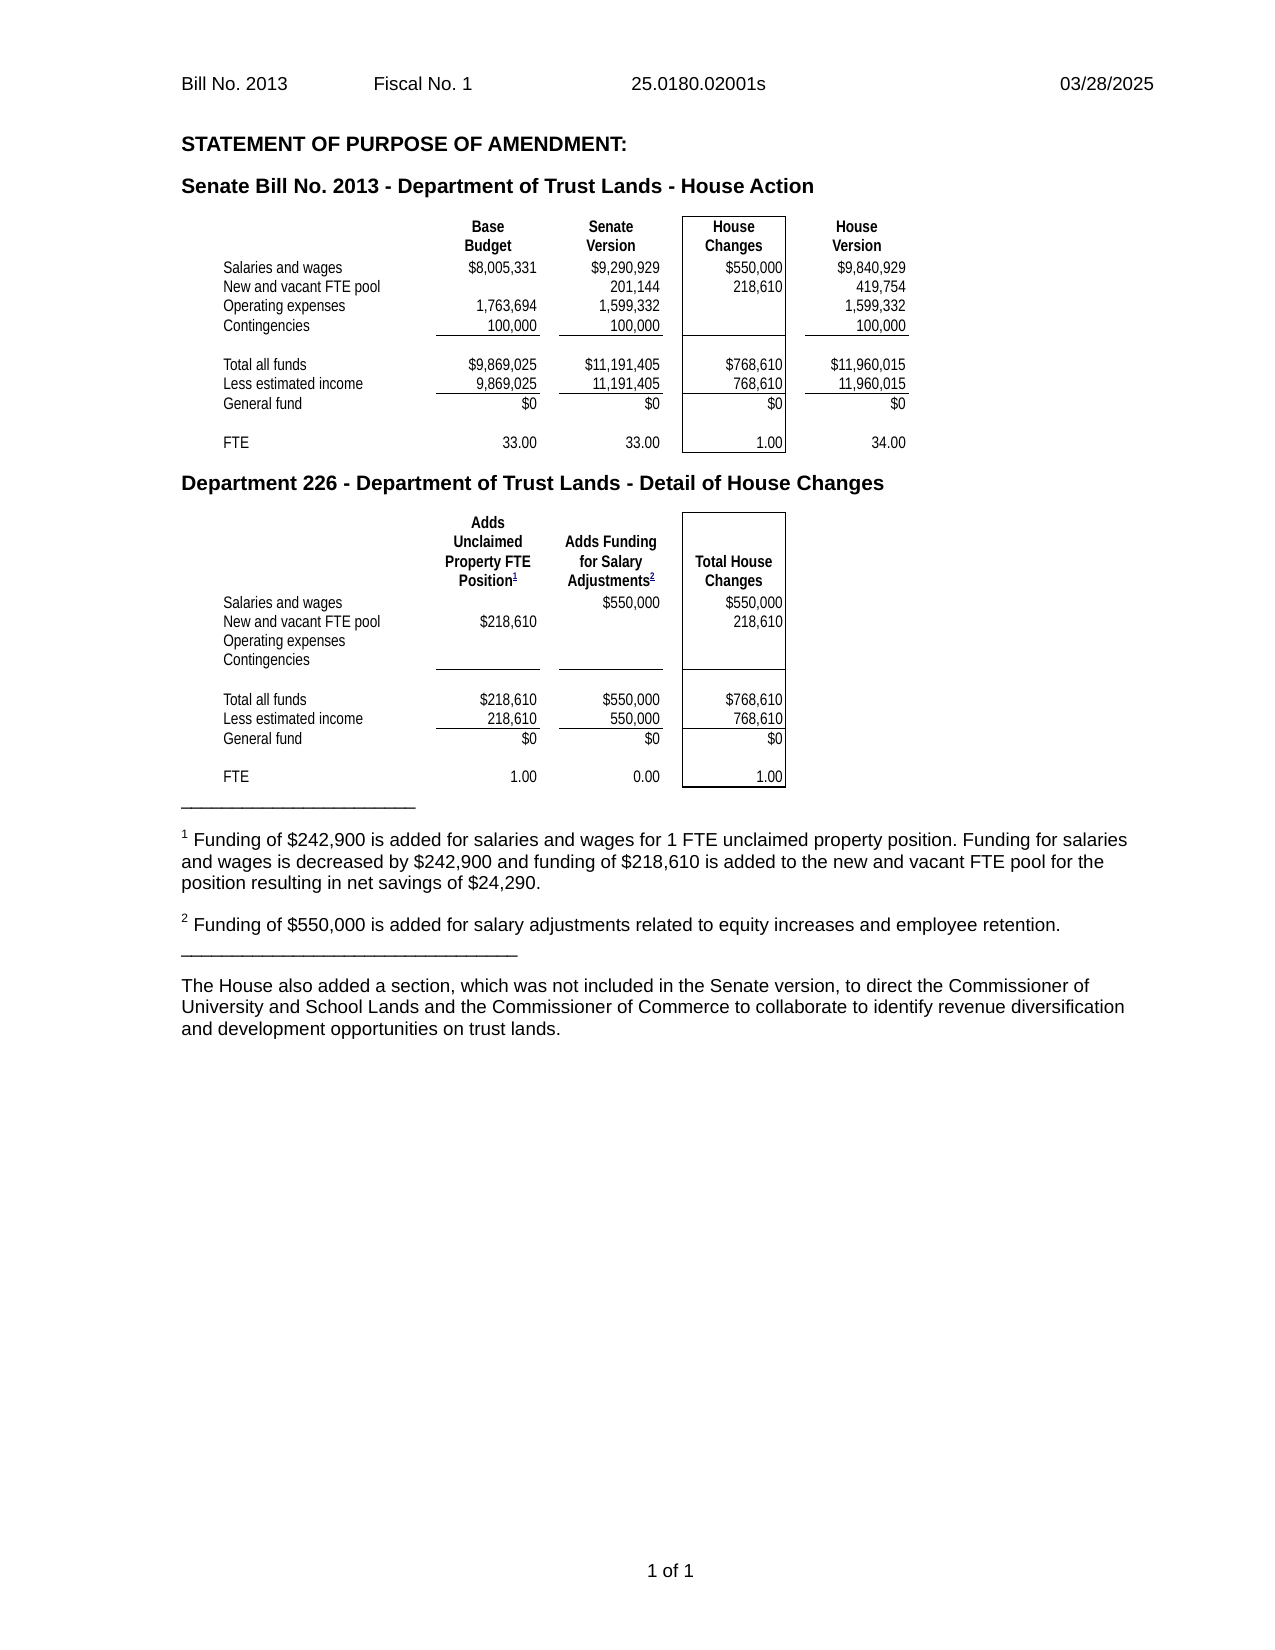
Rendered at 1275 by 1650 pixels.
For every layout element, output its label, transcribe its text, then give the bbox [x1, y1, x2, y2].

table_header Senate Version [559, 216, 662, 258]
table_cell 768,610 [683, 374, 785, 393]
table_cell [683, 650, 785, 669]
text 1 Funding of $242,900 is added for salaries and wages for 1 FTE unclaimed property position. Funding for salaries and wages is decreased by $242,900 and funding of $218,610 is added to the new and vacant FTE pool for the position resulting in net savings of $24,290. [181, 827, 1154, 894]
table_cell 11,960,015 [805, 374, 908, 393]
table_cell [220, 748, 417, 767]
table_cell [417, 767, 436, 786]
table_cell [663, 709, 682, 728]
table_cell [540, 709, 559, 728]
table_cell [417, 277, 436, 296]
table_cell [663, 612, 682, 631]
table_cell General fund [220, 393, 417, 413]
text Statement of Purpose of amendment: [181, 132, 1154, 156]
table_cell [540, 315, 559, 334]
table_header Base Budget [436, 216, 539, 258]
table_header [663, 216, 682, 258]
table_cell 100,000 [559, 315, 662, 334]
table_cell [786, 355, 805, 374]
table_cell [683, 748, 785, 767]
table_cell [786, 277, 805, 296]
table_cell 34.00 [805, 433, 908, 452]
table_cell [417, 593, 436, 612]
table_cell 1,599,332 [805, 296, 908, 315]
table_cell Operating expenses [220, 631, 417, 650]
table_cell [805, 336, 908, 355]
table_header [220, 512, 417, 593]
table_cell [663, 748, 682, 767]
table_cell [663, 374, 682, 393]
table_cell $0 [805, 394, 908, 413]
table_cell [417, 393, 436, 413]
table_cell [683, 296, 785, 315]
table_cell 9,869,025 [436, 374, 539, 393]
table_cell 419,754 [805, 277, 908, 296]
table_cell [663, 335, 682, 355]
table_cell 0.00 [559, 767, 662, 786]
table_cell 1,599,332 [559, 296, 662, 315]
table_cell 100,000 [805, 315, 908, 334]
table_cell [786, 335, 805, 355]
table_cell [663, 767, 682, 786]
table_cell [417, 631, 436, 650]
table_header Adds Funding for Salary Adjustments2 [559, 512, 662, 593]
table_cell [417, 433, 436, 452]
table_cell [786, 413, 805, 432]
text Senate Bill No. 2013 - Department of Trust Lands - House Action [181, 174, 1154, 198]
table_cell 218,610 [683, 277, 785, 296]
table_cell Less estimated income [220, 374, 417, 393]
table_cell [220, 335, 417, 355]
table_cell [540, 650, 559, 669]
table_cell Total all funds [220, 690, 417, 709]
table_cell [417, 748, 436, 767]
table_cell [559, 631, 662, 650]
table_cell $11,191,405 [559, 355, 662, 374]
table_cell $0 [683, 729, 785, 748]
text The House also added a section, which was not included in the Senate version, to direct the Commissioner of University and School Lands and the Commissioner of Commerce to collaborate to identify revenue diversification and development opportunities on trust lands. [181, 975, 1154, 1039]
table_cell [540, 690, 559, 709]
table_cell 1.00 [436, 767, 539, 786]
table_cell [559, 650, 662, 669]
table_cell [683, 631, 785, 650]
table_cell 33.00 [559, 433, 662, 452]
table_cell [559, 748, 662, 767]
table_cell 201,144 [559, 277, 662, 296]
table_cell [786, 374, 805, 393]
table_cell Salaries and wages [220, 258, 417, 277]
table_cell [663, 315, 682, 334]
table_cell New and vacant FTE pool [220, 277, 417, 296]
table_cell [559, 413, 662, 432]
table_cell [436, 593, 539, 612]
table_cell [540, 748, 559, 767]
table_cell [436, 631, 539, 650]
table_cell [417, 728, 436, 748]
table_cell [663, 393, 682, 413]
table_cell 1.00 [683, 433, 785, 452]
table_cell [540, 355, 559, 374]
table_cell $9,290,929 [559, 258, 662, 277]
table_cell $550,000 [559, 593, 662, 612]
table_cell [417, 413, 436, 432]
table_cell [683, 670, 785, 689]
table_cell $768,610 [683, 690, 785, 709]
table_cell [417, 355, 436, 374]
table_cell [786, 258, 805, 277]
table_cell [540, 728, 559, 748]
table_cell [540, 767, 559, 786]
table_cell $0 [436, 729, 539, 748]
table_cell 218,610 [436, 709, 539, 728]
table_header [220, 216, 417, 258]
table_cell [540, 669, 559, 689]
table_cell [786, 296, 805, 315]
table_cell [663, 650, 682, 669]
table_cell [540, 413, 559, 432]
table_cell $9,869,025 [436, 355, 539, 374]
table_cell $768,610 [683, 355, 785, 374]
table_cell 11,191,405 [559, 374, 662, 393]
table_cell [663, 413, 682, 432]
table_cell $550,000 [683, 258, 785, 277]
table_cell [683, 413, 785, 432]
table_cell [540, 335, 559, 355]
table_cell FTE [220, 767, 417, 786]
table_cell $550,000 [683, 593, 785, 612]
table_cell Less estimated income [220, 709, 417, 728]
table_cell [663, 593, 682, 612]
table_header [786, 216, 805, 258]
table_cell $11,960,015 [805, 355, 908, 374]
table_cell FTE [220, 433, 417, 452]
table_cell [786, 315, 805, 334]
table_cell [417, 296, 436, 315]
table_cell [540, 593, 559, 612]
table_cell [683, 336, 785, 355]
table_cell [786, 393, 805, 413]
table_cell [663, 728, 682, 748]
table_cell [663, 631, 682, 650]
table_header House Version [805, 216, 908, 258]
table_cell $8,005,331 [436, 258, 539, 277]
table_cell [436, 336, 539, 355]
table_cell [663, 355, 682, 374]
table_header Total House Changes [683, 513, 785, 593]
table_header [417, 512, 436, 593]
table_cell [559, 612, 662, 631]
table_cell [417, 650, 436, 669]
table_header [540, 216, 559, 258]
table_cell [559, 670, 662, 689]
table_cell [417, 612, 436, 631]
table_cell 100,000 [436, 315, 539, 334]
table_cell New and vacant FTE pool [220, 612, 417, 631]
table_cell 550,000 [559, 709, 662, 728]
table_cell [559, 336, 662, 355]
table_header [663, 512, 682, 593]
table_cell [663, 296, 682, 315]
table_cell [220, 669, 417, 689]
table_cell [540, 631, 559, 650]
table_cell [540, 296, 559, 315]
table_cell [436, 670, 539, 689]
table_cell Operating expenses [220, 296, 417, 315]
table_cell [417, 335, 436, 355]
table_cell Total all funds [220, 355, 417, 374]
table_cell $550,000 [559, 690, 662, 709]
table_cell $0 [683, 394, 785, 413]
table_cell Contingencies [220, 315, 417, 334]
table_cell $0 [559, 394, 662, 413]
table_cell [540, 277, 559, 296]
table_cell Salaries and wages [220, 593, 417, 612]
table_cell $0 [559, 729, 662, 748]
table_cell $218,610 [436, 612, 539, 631]
table_cell [805, 413, 908, 432]
table_cell General fund [220, 728, 417, 748]
table_cell [540, 612, 559, 631]
table_cell [540, 374, 559, 393]
table_cell 1.00 [683, 767, 785, 786]
table_header Adds Unclaimed Property FTE Position1 [436, 512, 539, 593]
table_cell [540, 393, 559, 413]
table_cell [436, 413, 539, 432]
table_header [540, 512, 559, 593]
table_cell 768,610 [683, 709, 785, 728]
table_cell [663, 690, 682, 709]
table_cell [663, 258, 682, 277]
table_header House Changes [683, 217, 785, 258]
table_cell [436, 748, 539, 767]
table_cell 33.00 [436, 433, 539, 452]
table_cell 218,610 [683, 612, 785, 631]
table_cell [220, 413, 417, 432]
text Department 226 - Department of Trust Lands - Detail of House Changes [181, 470, 1154, 494]
table_cell 1,763,694 [436, 296, 539, 315]
table_cell [540, 258, 559, 277]
table_cell [417, 669, 436, 689]
table_cell [417, 709, 436, 728]
table_cell [417, 258, 436, 277]
table_cell [417, 690, 436, 709]
table_cell [683, 315, 785, 334]
table_cell [540, 433, 559, 452]
table_cell $218,610 [436, 690, 539, 709]
text 2 Funding of $550,000 is added for salary adjustments related to equity increases and employee retention. [181, 911, 1154, 935]
table_cell [417, 315, 436, 334]
table_cell [436, 277, 539, 296]
table_cell [786, 433, 805, 452]
table_cell [436, 650, 539, 669]
table_cell Contingencies [220, 650, 417, 669]
table_cell [663, 433, 682, 452]
table_cell $0 [436, 394, 539, 413]
table_cell [663, 277, 682, 296]
table_cell [663, 669, 682, 689]
table_cell $9,840,929 [805, 258, 908, 277]
table_cell [417, 374, 436, 393]
table_header [417, 216, 436, 258]
